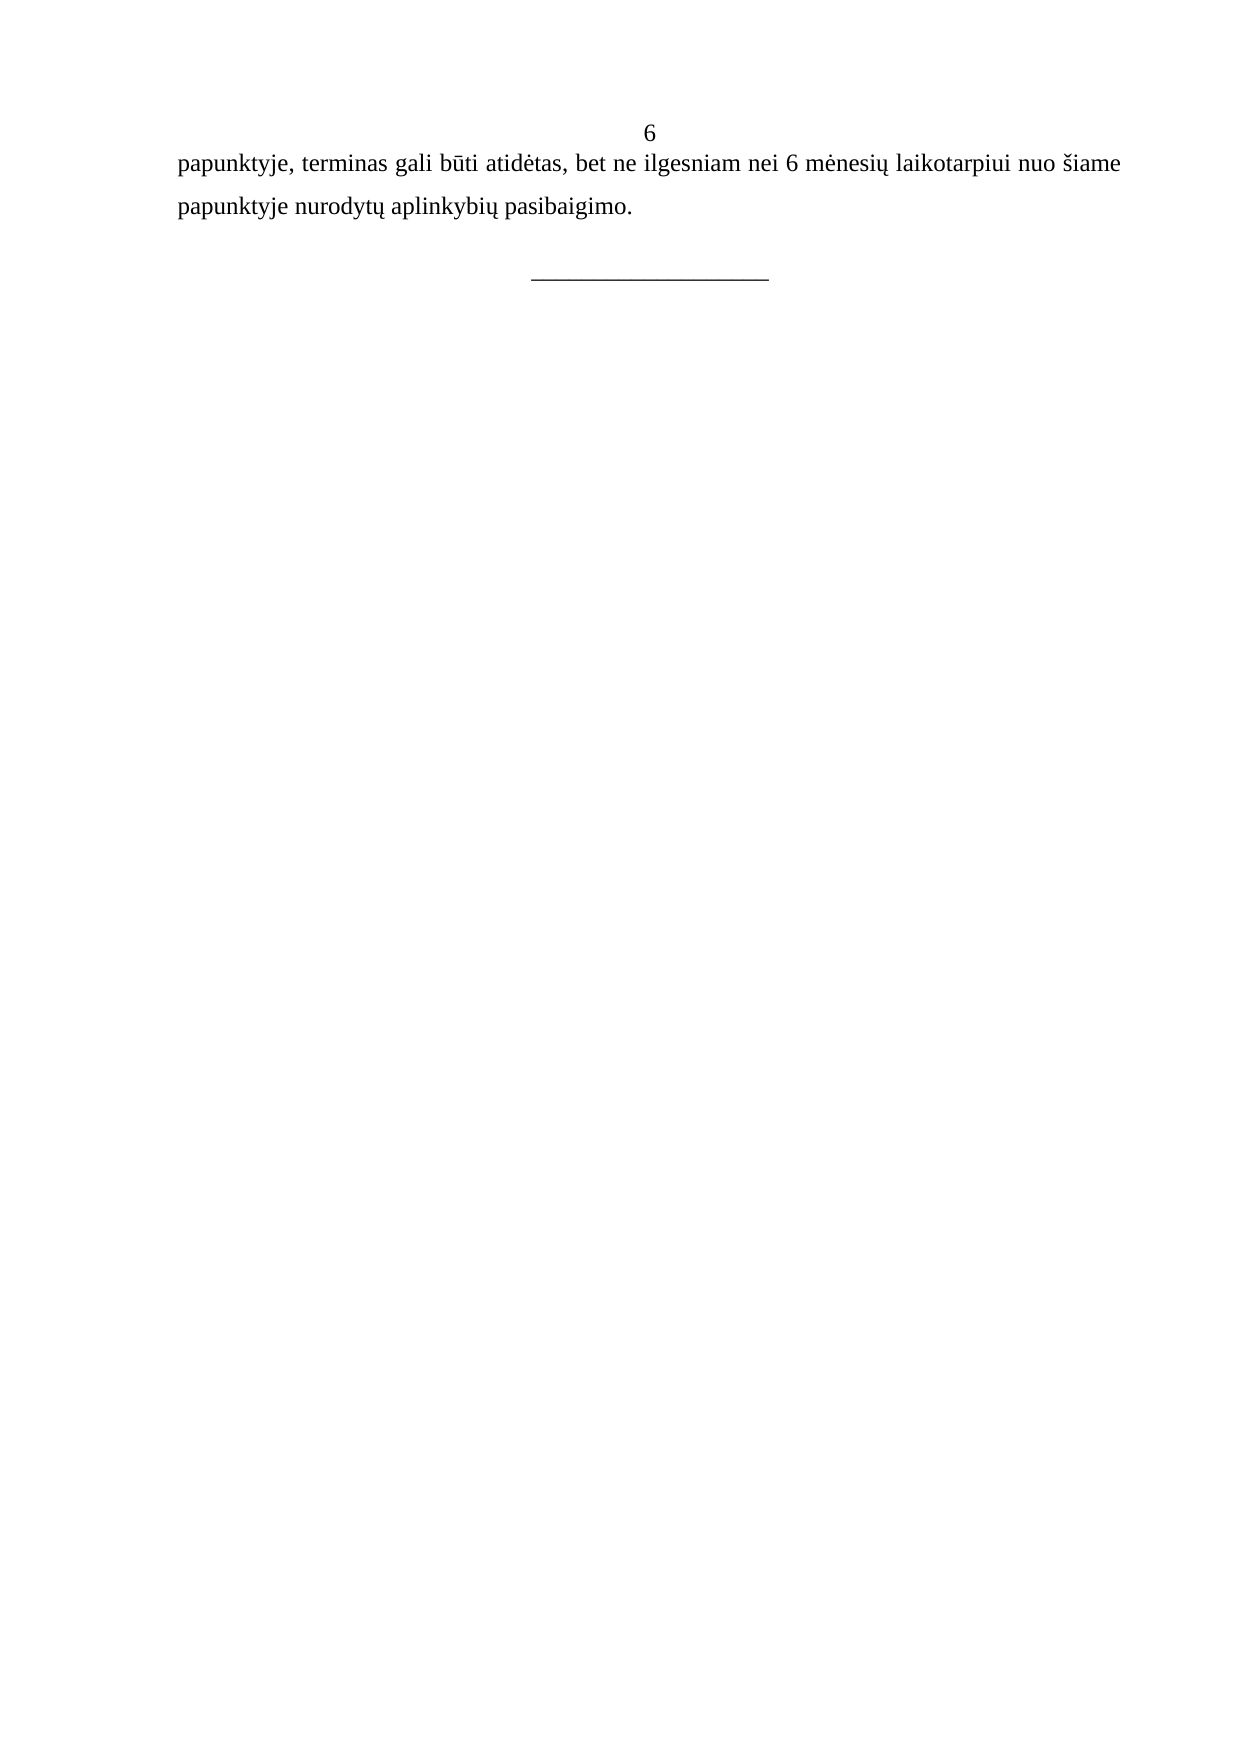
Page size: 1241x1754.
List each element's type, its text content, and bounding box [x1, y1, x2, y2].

text ––––––––––––––––––– [177, 263, 1122, 291]
text papunktyje, terminas gali būti atidėtas, bet ne ilgesniam nei 6 mėnesių laikotarpiui nuo šiame papunktyje nurodytų aplinkybių pasibaigimo. [177, 148, 1122, 219]
